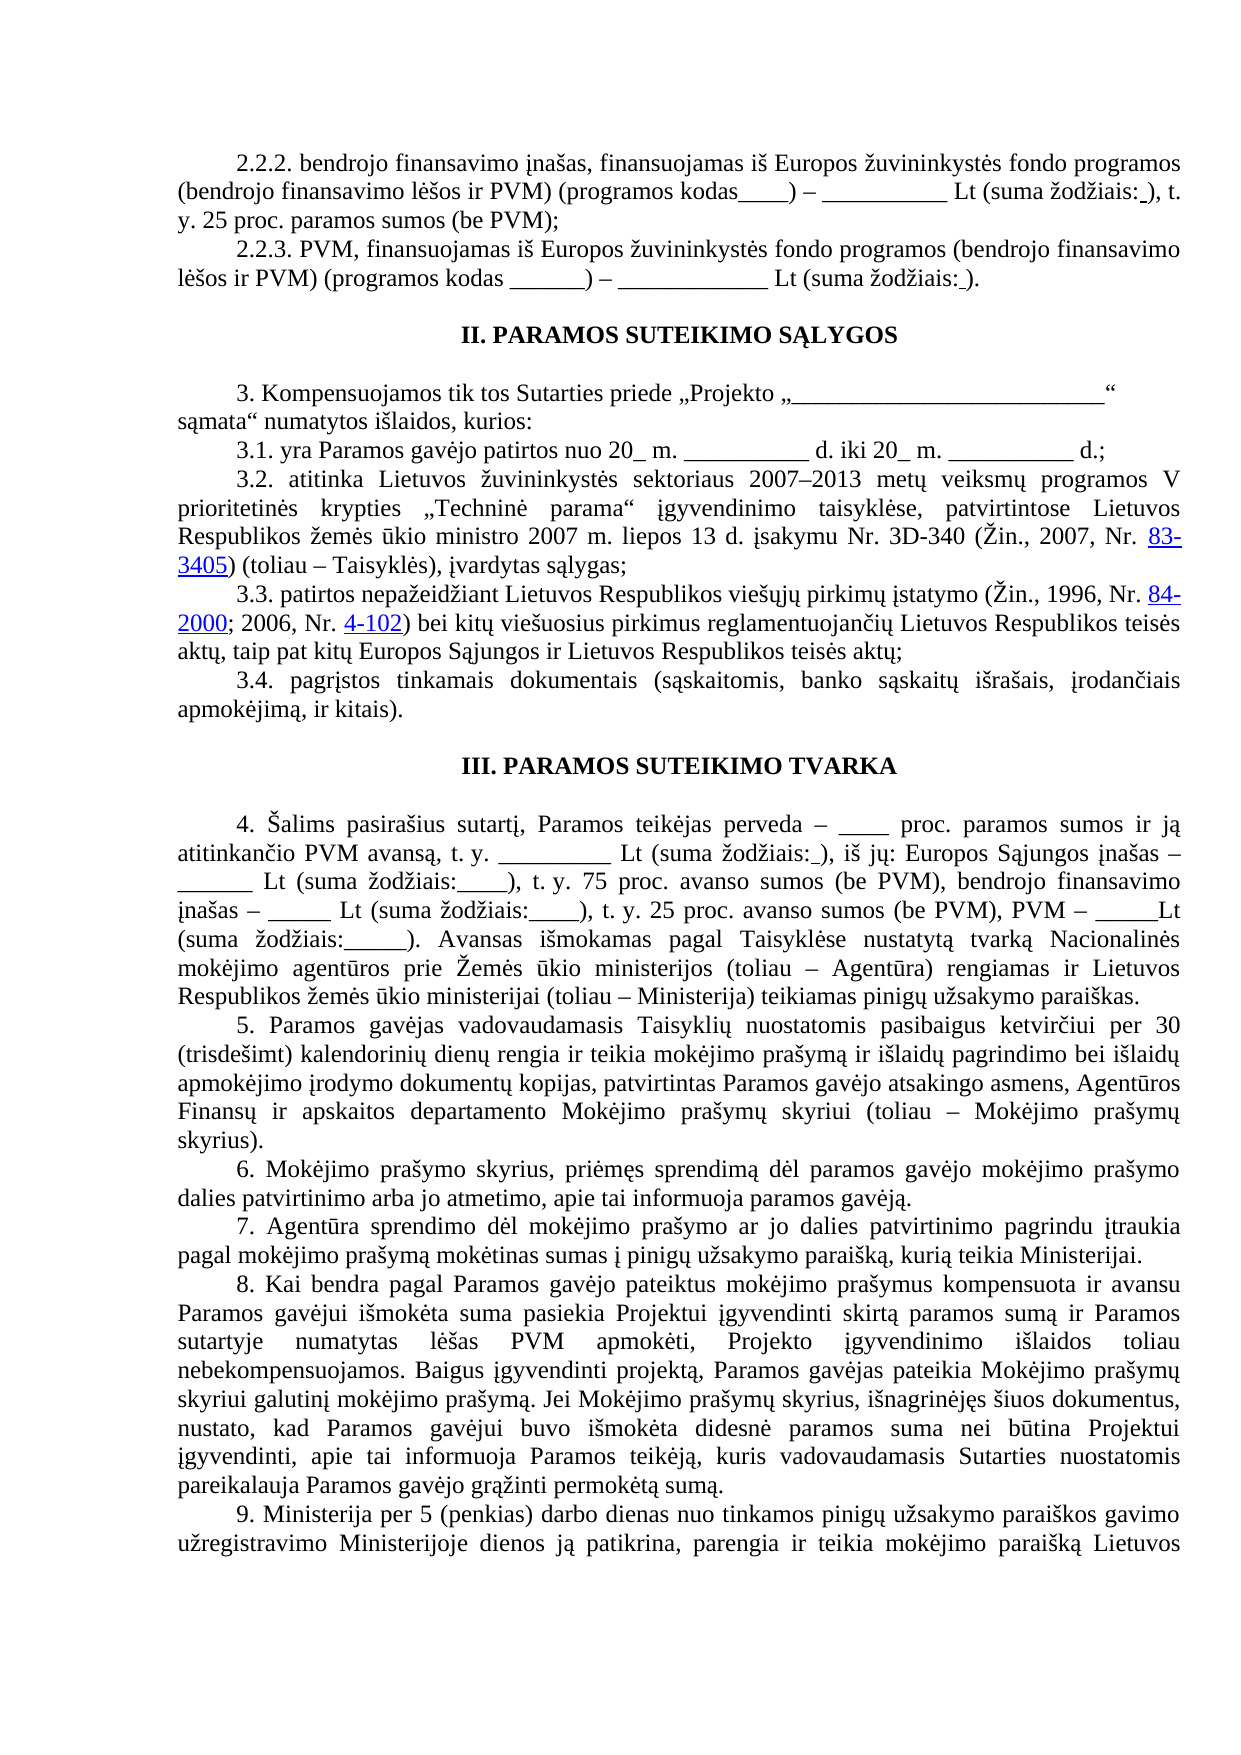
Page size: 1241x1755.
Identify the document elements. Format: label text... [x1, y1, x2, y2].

text 7. Agentūra sprendimo dėl mokėjimo prašymo ar jo dalies patvirtinimo pagrindu įtraukia pagal mokėjimo prašymą mokėtinas sumas į pinigų užsakymo paraišką, kurią teikia Ministerijai. [177, 1211, 1181, 1269]
text 3. Kompensuojamos tik tos Sutarties priede „Projekto „ “ [177, 378, 1181, 406]
text 4. Šalims pasirašius sutartį, Paramos teikėjas perveda – ____ proc. paramos sumos ir ją atitinkančio PVM avansą, t. y. _________ Lt (suma žodžiais: ), iš jų: Europos Sąjungos įnašas – ______ Lt (suma žodžiais:____), t. y. 75 proc. avanso sumos (be PVM), bendrojo finansavimo įnašas – _____ Lt (suma žodžiais:____), t. y. 25 proc. avanso sumos (be PVM), PVM – _____Lt (suma žodžiais:_____). Avansas išmokamas pagal Taisyklėse nustatytą tvarką Nacionalinės mokėjimo agentūros prie Žemės ūkio ministerijos (toliau – Agentūra) rengiamas ir Lietuvos Respublikos žemės ūkio ministerijai (toliau – Ministerija) teikiamas pinigų užsakymo paraiškas. [177, 809, 1181, 1010]
text 8. Kai bendra pagal Paramos gavėjo pateiktus mokėjimo prašymus kompensuota ir avansu Paramos gavėjui išmokėta suma pasiekia Projektui įgyvendinti skirtą paramos sumą ir Paramos sutartyje numatytas lėšas PVM apmokėti, Projekto įgyvendinimo išlaidos toliau nebekompensuojamos. Baigus įgyvendinti projektą, Paramos gavėjas pateikia Mokėjimo prašymų skyriui galutinį mokėjimo prašymą. Jei Mokėjimo prašymų skyrius, išnagrinėjęs šiuos dokumentus, nustato, kad Paramos gavėjui buvo išmokėta didesnė paramos suma nei būtina Projektui įgyvendinti, apie tai informuoja Paramos teikėją, kuris vadovaudamasis Sutarties nuostatomis pareikalauja Paramos gavėjo grąžinti permokėtą sumą. [177, 1269, 1181, 1499]
text 3.1. yra Paramos gavėjo patirtos nuo 20_ m. __________ d. iki 20_ m. __________ d.; [177, 435, 1181, 464]
text 5. Paramos gavėjas vadovaudamasis Taisyklių nuostatomis pasibaigus ketvirčiui per 30 (trisdešimt) kalendorinių dienų rengia ir teikia mokėjimo prašymą ir išlaidų pagrindimo bei išlaidų apmokėjimo įrodymo dokumentų kopijas, patvirtintas Paramos gavėjo atsakingo asmens, Agentūros Finansų ir apskaitos departamento Mokėjimo prašymų skyriui (toliau – Mokėjimo prašymų skyrius). [177, 1010, 1181, 1154]
text 9. Ministerija per 5 (penkias) darbo dienas nuo tinkamos pinigų užsakymo paraiškos gavimo užregistravimo Ministerijoje dienos ją patikrina, parengia ir teikia mokėjimo paraišką Lietuvos [177, 1499, 1181, 1556]
text 3.4. pagrįstos tinkamais dokumentais (sąskaitomis, banko sąskaitų išrašais, įrodančiais apmokėjimą, ir kitais). [177, 665, 1181, 723]
text 3.2. atitinka Lietuvos žuvininkystės sektoriaus 2007–2013 metų veiksmų programos V prioritetinės krypties „Techninė parama“ įgyvendinimo taisyklėse, patvirtintose Lietuvos Respublikos žemės ūkio ministro 2007 m. liepos 13 d. įsakymu Nr. 3D-340 (Žin., 2007, Nr. 83-3405) (toliau – Taisyklės), įvardytas sąlygas; [177, 464, 1181, 579]
text 2.2.3. PVM, finansuojamas iš Europos žuvininkystės fondo programos (bendrojo finansavimo lėšos ir PVM) (programos kodas ______) – ____________ Lt (suma žodžiais: ). [177, 234, 1181, 291]
text 3.3. patirtos nepažeidžiant Lietuvos Respublikos viešųjų pirkimų įstatymo (Žin., 1996, Nr. 84-2000; 2006, Nr. 4-102) bei kitų viešuosius pirkimus reglamentuojančių Lietuvos Respublikos teisės aktų, taip pat kitų Europos Sąjungos ir Lietuvos Respublikos teisės aktų; [177, 579, 1181, 665]
text 2.2.2. bendrojo finansavimo įnašas, finansuojamas iš Europos žuvininkystės fondo programos (bendrojo finansavimo lėšos ir PVM) (programos kodas____) – __________ Lt (suma žodžiais: ), t. y. 25 proc. paramos sumos (be PVM); [177, 148, 1181, 234]
text sąmata“ numatytos išlaidos, kurios: [177, 406, 1181, 435]
text II. PARAMOS SUTEIKIMO SĄLYGOS [177, 320, 1181, 349]
text III. PARAMOS SUTEIKIMO TVARKA [177, 751, 1181, 780]
text 6. Mokėjimo prašymo skyrius, priėmęs sprendimą dėl paramos gavėjo mokėjimo prašymo dalies patvirtinimo arba jo atmetimo, apie tai informuoja paramos gavėją. [177, 1154, 1181, 1211]
